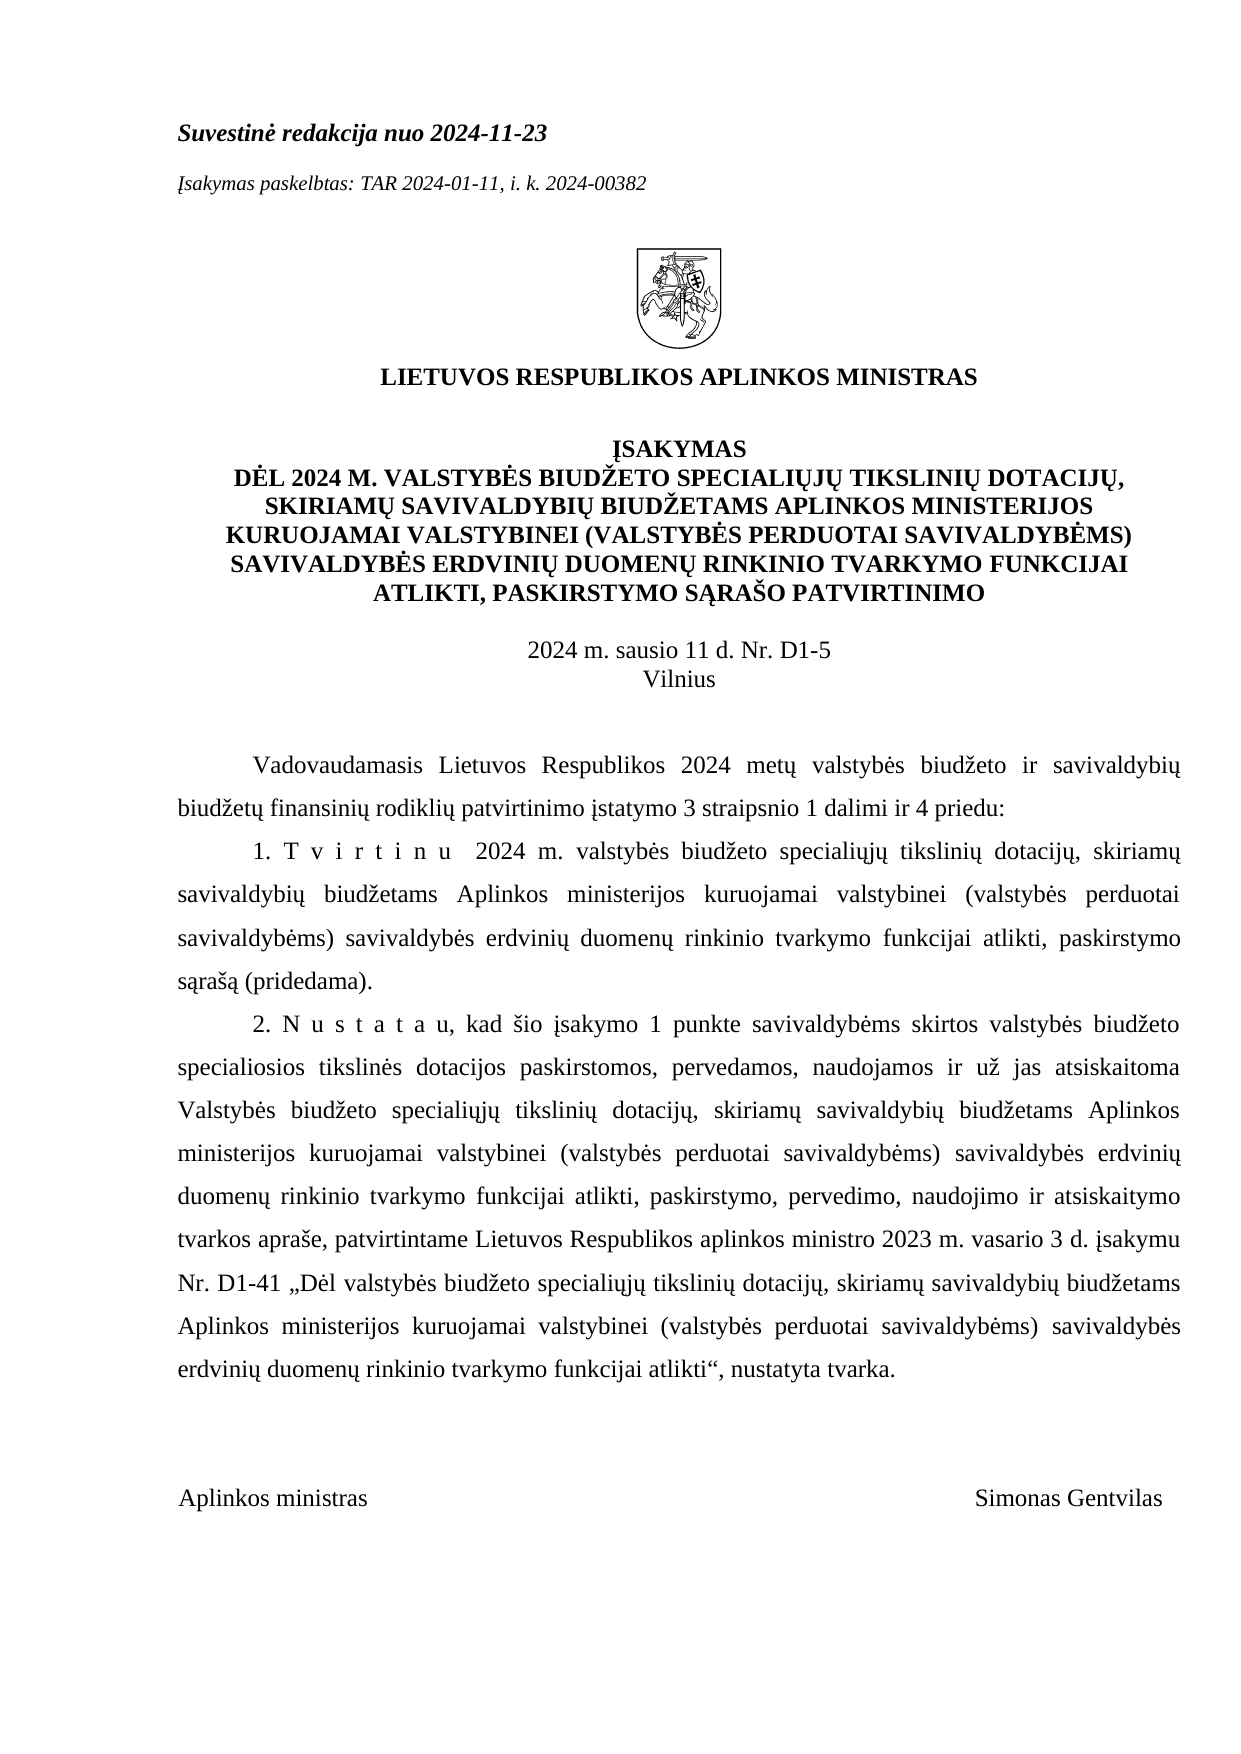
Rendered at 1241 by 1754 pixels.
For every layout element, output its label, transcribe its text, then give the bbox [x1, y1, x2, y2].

text Suvestinė redakcija nuo 2024-11-23 [177, 118, 1181, 147]
text 2. N u s t a t a u, kad šio įsakymo 1 punkte savivaldybėms skirtos valstybės biudžeto specialiosios tikslinės dotacijos paskirstomos, pervedamos, naudojamos ir už jas atsiskaitoma Valstybės biudžeto specialiųjų tikslinių dotacijų, skiriamų savivaldybių biudžetams Aplinkos ministerijos kuruojamai valstybinei (valstybės perduotai savivaldybėms) savivaldybės erdvinių duomenų rinkinio tvarkymo funkcijai atlikti, paskirstymo, pervedimo, naudojimo ir atsiskaitymo tvarkos apraše, patvirtintame Lietuvos Respublikos aplinkos ministro 2023 m. vasario 3 d. įsakymu Nr. D1-41 „Dėl valstybės biudžeto specialiųjų tikslinių dotacijų, skiriamų savivaldybių biudžetams Aplinkos ministerijos kuruojamai valstybinei (valstybės perduotai savivaldybėms) savivaldybės erdvinių duomenų rinkinio tvarkymo funkcijai atlikti“, nustatyta tvarka. [177, 1009, 1181, 1383]
text LIETUVOS RESPUBLIKOS APLINKOS MINISTRAS [177, 362, 1181, 391]
text DĖL 2024 M. VALSTYBĖS BIUDŽETO SPECIALIŲJŲ TIKSLINIŲ DOTACIJŲ, SKIRIAMŲ SAVIVALDYBIŲ BIUDŽETAMS APLINKOS MINISTERIJOS KURUOJAMAI VALSTYBINEI (VALSTYBĖS PERDUOTAI SAVIVALDYBĖMS) SAVIVALDYBĖS ERDVINIŲ DUOMENŲ RINKINIO TVARKYMO FUNKCIJAI ATLIKTI, PASKIRSTYMO SĄRAŠO PATVIRTINIMO [177, 463, 1181, 606]
text Vilnius [177, 664, 1181, 693]
text 1. T v i r t i n u 2024 m. valstybės biudžeto specialiųjų tikslinių dotacijų, skiriamų savivaldybių biudžetams Aplinkos ministerijos kuruojamai valstybinei (valstybės perduotai savivaldybėms) savivaldybės erdvinių duomenų rinkinio tvarkymo funkcijai atlikti, paskirstymo sąrašą (pridedama). [177, 836, 1181, 994]
text Aplinkos ministras Simonas Gentvilas [178, 1483, 1177, 1512]
text ĮSAKYMAS [177, 434, 1181, 463]
text 2024 m. sausio 11 d. Nr. D1-5 [177, 635, 1181, 664]
text Įsakymas paskelbtas: TAR 2024-01-11, i. k. 2024-00382 [177, 171, 1181, 195]
text Vadovaudamasis Lietuvos Respublikos 2024 metų valstybės biudžeto ir savivaldybių biudžetų finansinių rodiklių patvirtinimo įstatymo 3 straipsnio 1 dalimi ir 4 priedu: [177, 750, 1181, 822]
